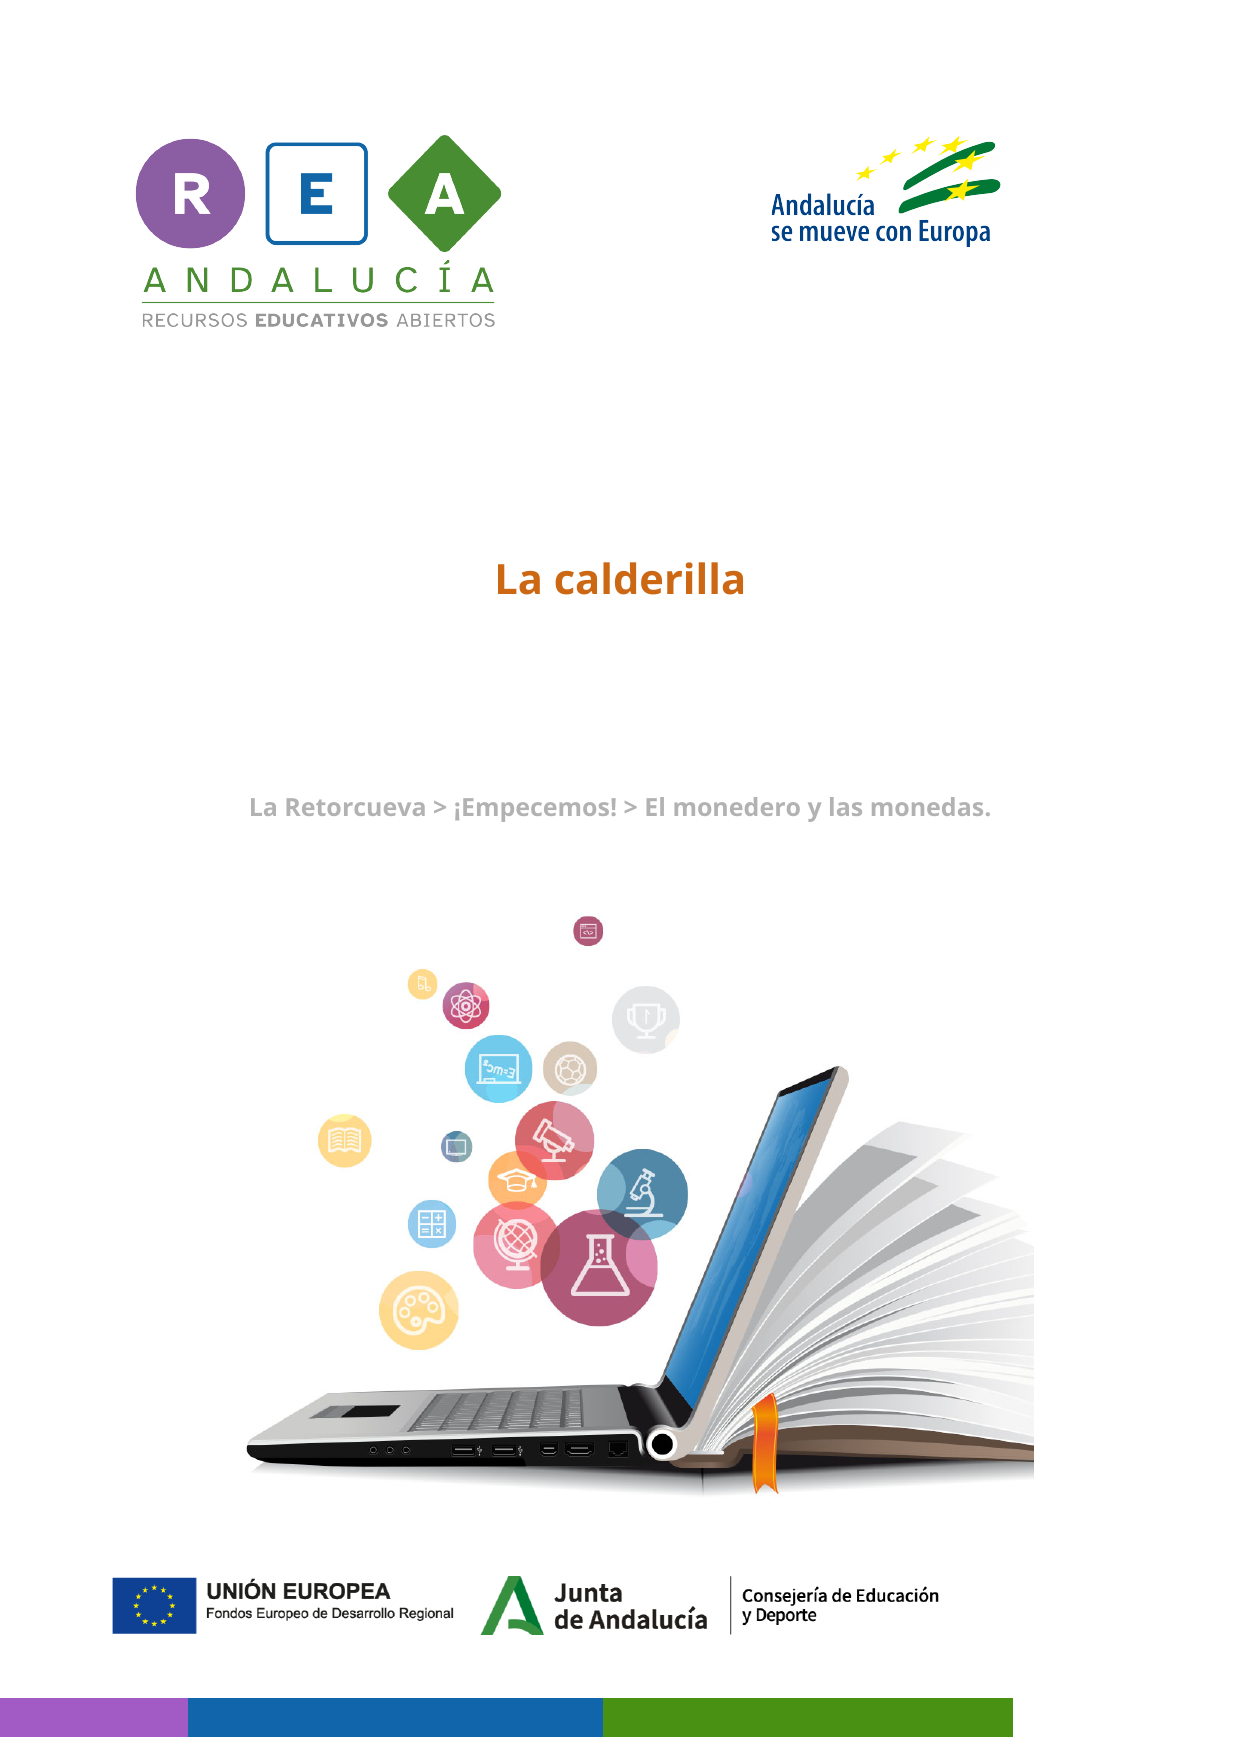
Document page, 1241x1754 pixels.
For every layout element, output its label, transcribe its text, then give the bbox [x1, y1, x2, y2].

text La Retorcueva > ¡Empecemos! > El monedero y las monedas. [118, 789, 1122, 824]
title La calderilla [118, 550, 1122, 607]
picture [0, 883, 1034, 1737]
picture [118, 118, 520, 355]
picture [771, 135, 1003, 247]
